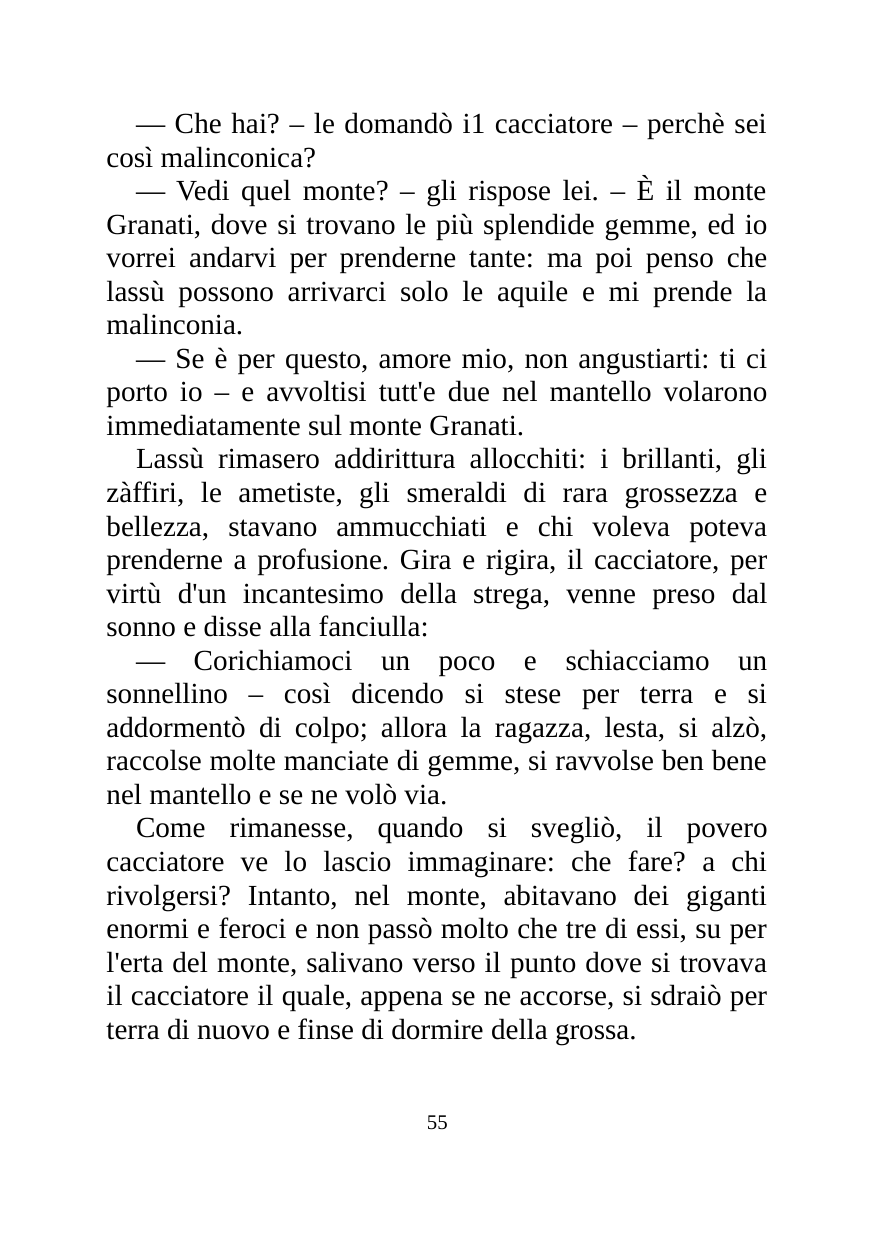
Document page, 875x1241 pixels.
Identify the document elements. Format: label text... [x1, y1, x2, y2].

text Come rimanesse, quando si svegliò, il povero cacciatore ve lo lascio immaginare: che fare? a chi rivolgersi? Intanto, nel monte, abitavano dei giganti enormi e feroci e non passò molto che tre di essi, su per l'erta del monte, salivano verso il punto dove si trovava il cacciatore il quale, appena se ne accorse, si sdraiò per terra di nuovo e finse di dormire della grossa. [106, 811, 768, 1045]
text Lassù rimasero addirittura allocchiti: i brillanti, gli zàffiri, le ametiste, gli smeraldi di rara grossezza e bellezza, stavano ammucchiati e chi voleva poteva prenderne a profusione. Gira e rigira, il cacciatore, per virtù d'un incantesimo della strega, venne preso dal sonno e disse alla fanciulla: [106, 442, 768, 643]
text — Che hai? – le domandò i1 cacciatore – perchè sei così malinconica? [106, 106, 768, 173]
text — Vedi quel monte? – gli rispose lei. – È il monte Granati, dove si trovano le più splendide gemme, ed io vorrei andarvi per prenderne tante: ma poi penso che lassù possono arrivarci solo le aquile e mi prende la malinconia. [106, 173, 768, 341]
text — Corichiamoci un poco e schiacciamo un sonnellino – così dicendo si stese per terra e si addormentò di colpo; allora la ragazza, lesta, si alzò, raccolse molte manciate di gemme, si ravvolse ben bene nel mantello e se ne volò via. [106, 643, 768, 811]
text — Se è per questo, amore mio, non angustiarti: ti ci porto io – e avvoltisi tutt'e due nel mantello volarono immediatamente sul monte Granati. [106, 341, 768, 442]
